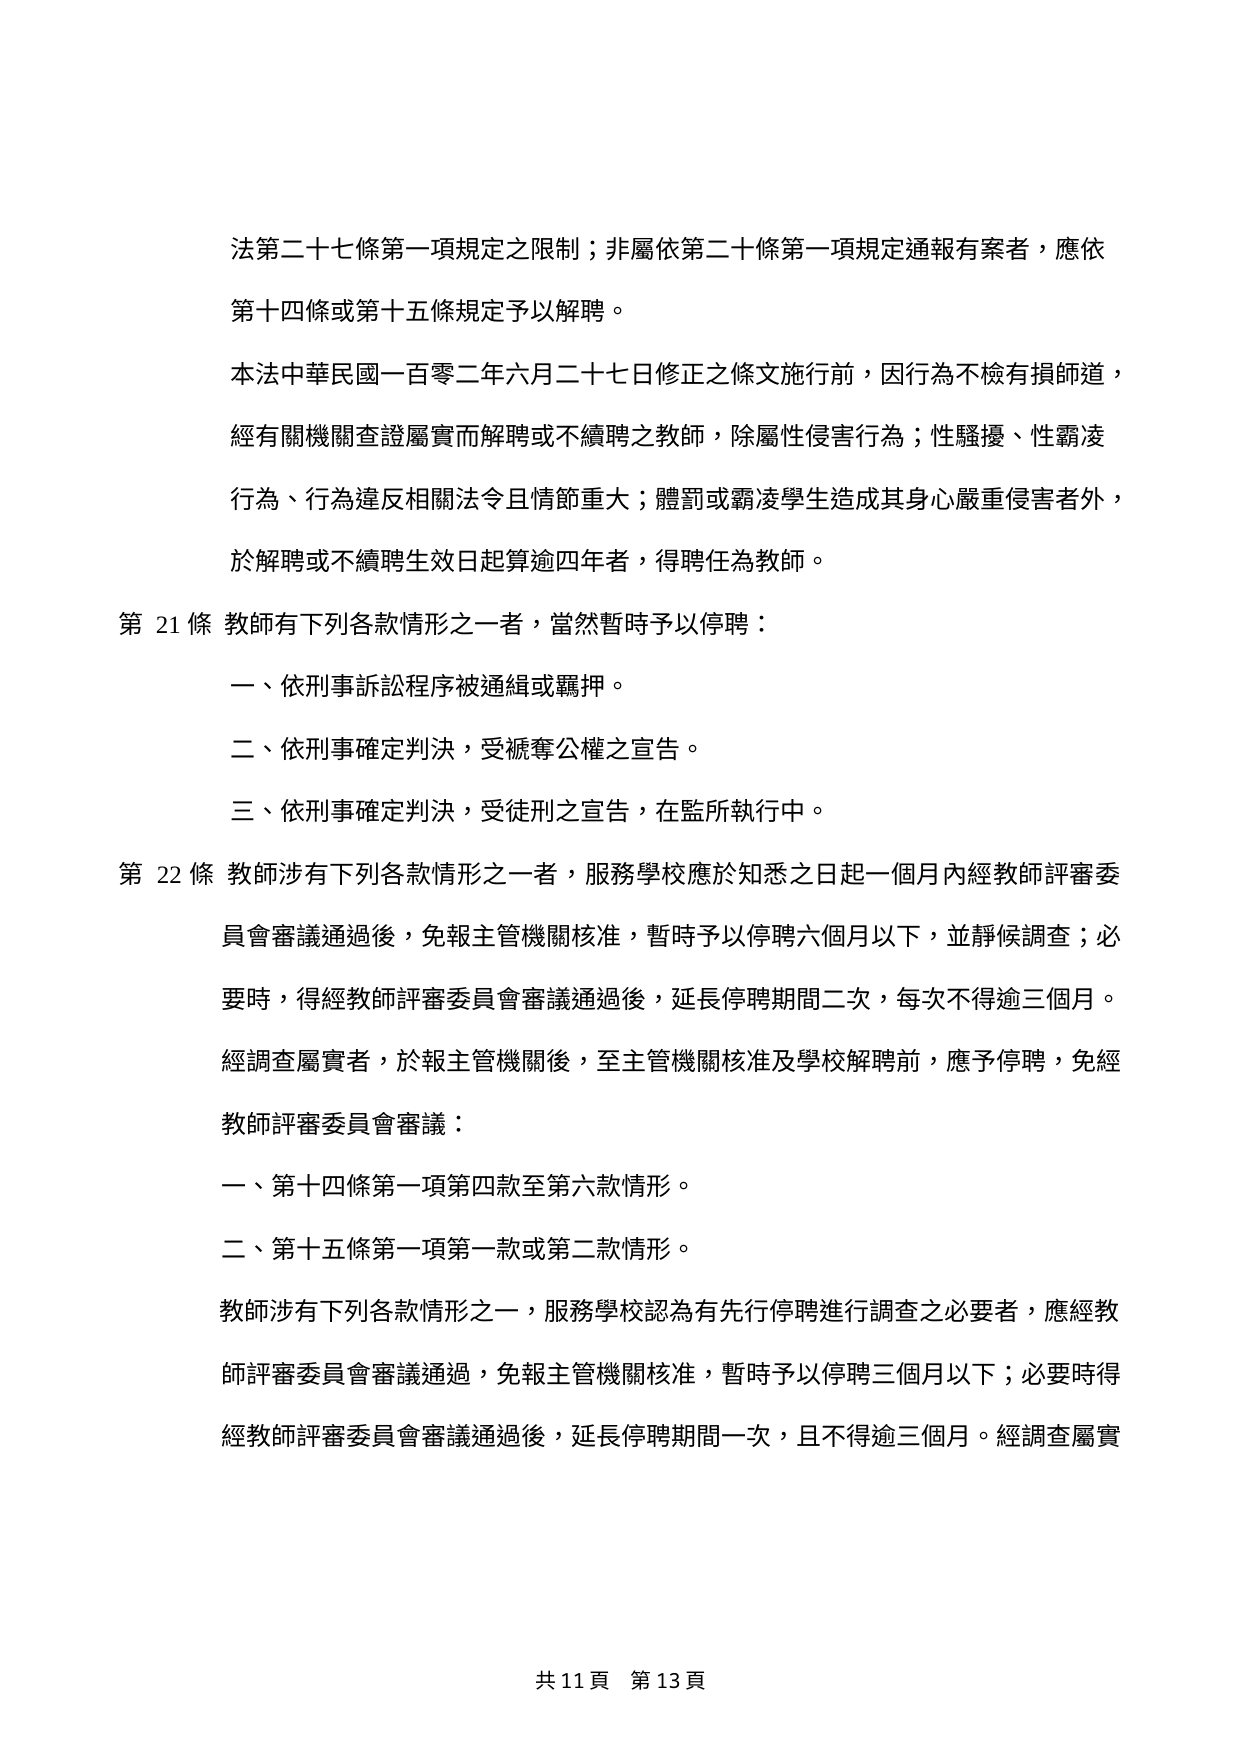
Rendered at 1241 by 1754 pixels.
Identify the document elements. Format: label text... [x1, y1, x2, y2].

text 二、依刑事確定判決，受褫奪公權之宣告。 [118, 706, 1122, 768]
text 法第二十七條第一項規定之限制；非屬依第二十條第一項規定通報有案者，應依第十四條或第十五條規定予以解聘。 [230, 206, 1122, 331]
text 教師涉有下列各款情形之一，服務學校認為有先行停聘進行調查之必要者，應經教師評審委員會審議通過，免報主管機關核准，暫時予以停聘三個月以下；必要時得經教師評審委員會審議通過後，延長停聘期間一次，且不得逾三個月。經調查屬實 [219, 1268, 1122, 1456]
text 第 22 條 教師涉有下列各款情形之一者，服務學校應於知悉之日起一個月內經教師評審委員會審議通過後，免報主管機關核准，暫時予以停聘六個月以下，並靜候調查；必要時，得經教師評審委員會審議通過後，延長停聘期間二次，每次不得逾三個月。經調查屬實者，於報主管機關後，至主管機關核准及學校解聘前，應予停聘，免經教師評審委員會審議： [118, 831, 1122, 1143]
text 第 21 條 教師有下列各款情形之一者，當然暫時予以停聘： [118, 581, 1122, 643]
text 三、依刑事確定判決，受徒刑之宣告，在監所執行中。 [118, 768, 1122, 831]
text 一、依刑事訴訟程序被通緝或羈押。 [118, 643, 1122, 706]
text 本法中華民國一百零二年六月二十七日修正之條文施行前，因行為不檢有損師道，經有關機關查證屬實而解聘或不續聘之教師，除屬性侵害行為；性騷擾、性霸凌行為、行為違反相關法令且情節重大；體罰或霸凌學生造成其身心嚴重侵害者外，於解聘或不續聘生效日起算逾四年者，得聘任為教師。 [230, 331, 1122, 581]
text 二、第十五條第一項第一款或第二款情形。 [118, 1206, 1122, 1268]
text 一、第十四條第一項第四款至第六款情形。 [118, 1143, 1122, 1206]
